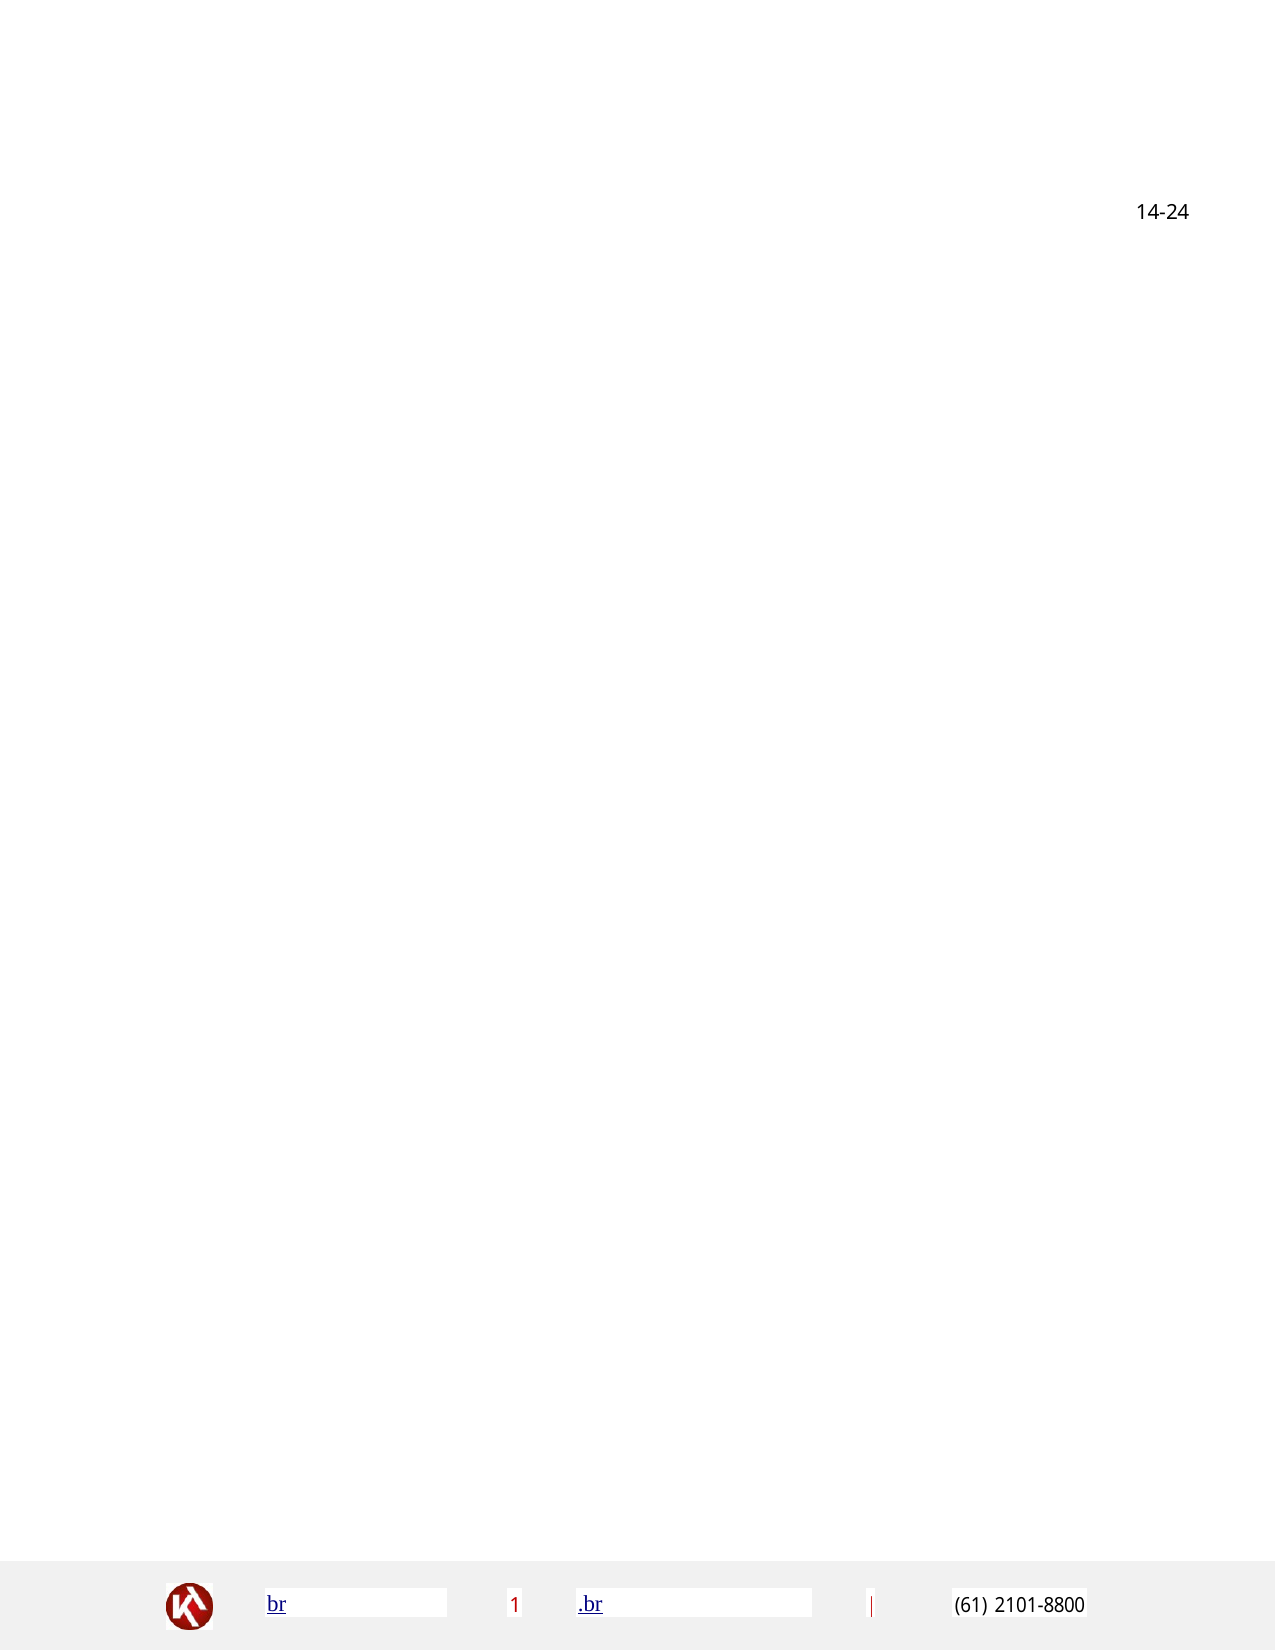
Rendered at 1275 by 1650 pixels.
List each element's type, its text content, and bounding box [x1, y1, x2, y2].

text 14-24 [177, 197, 1189, 226]
